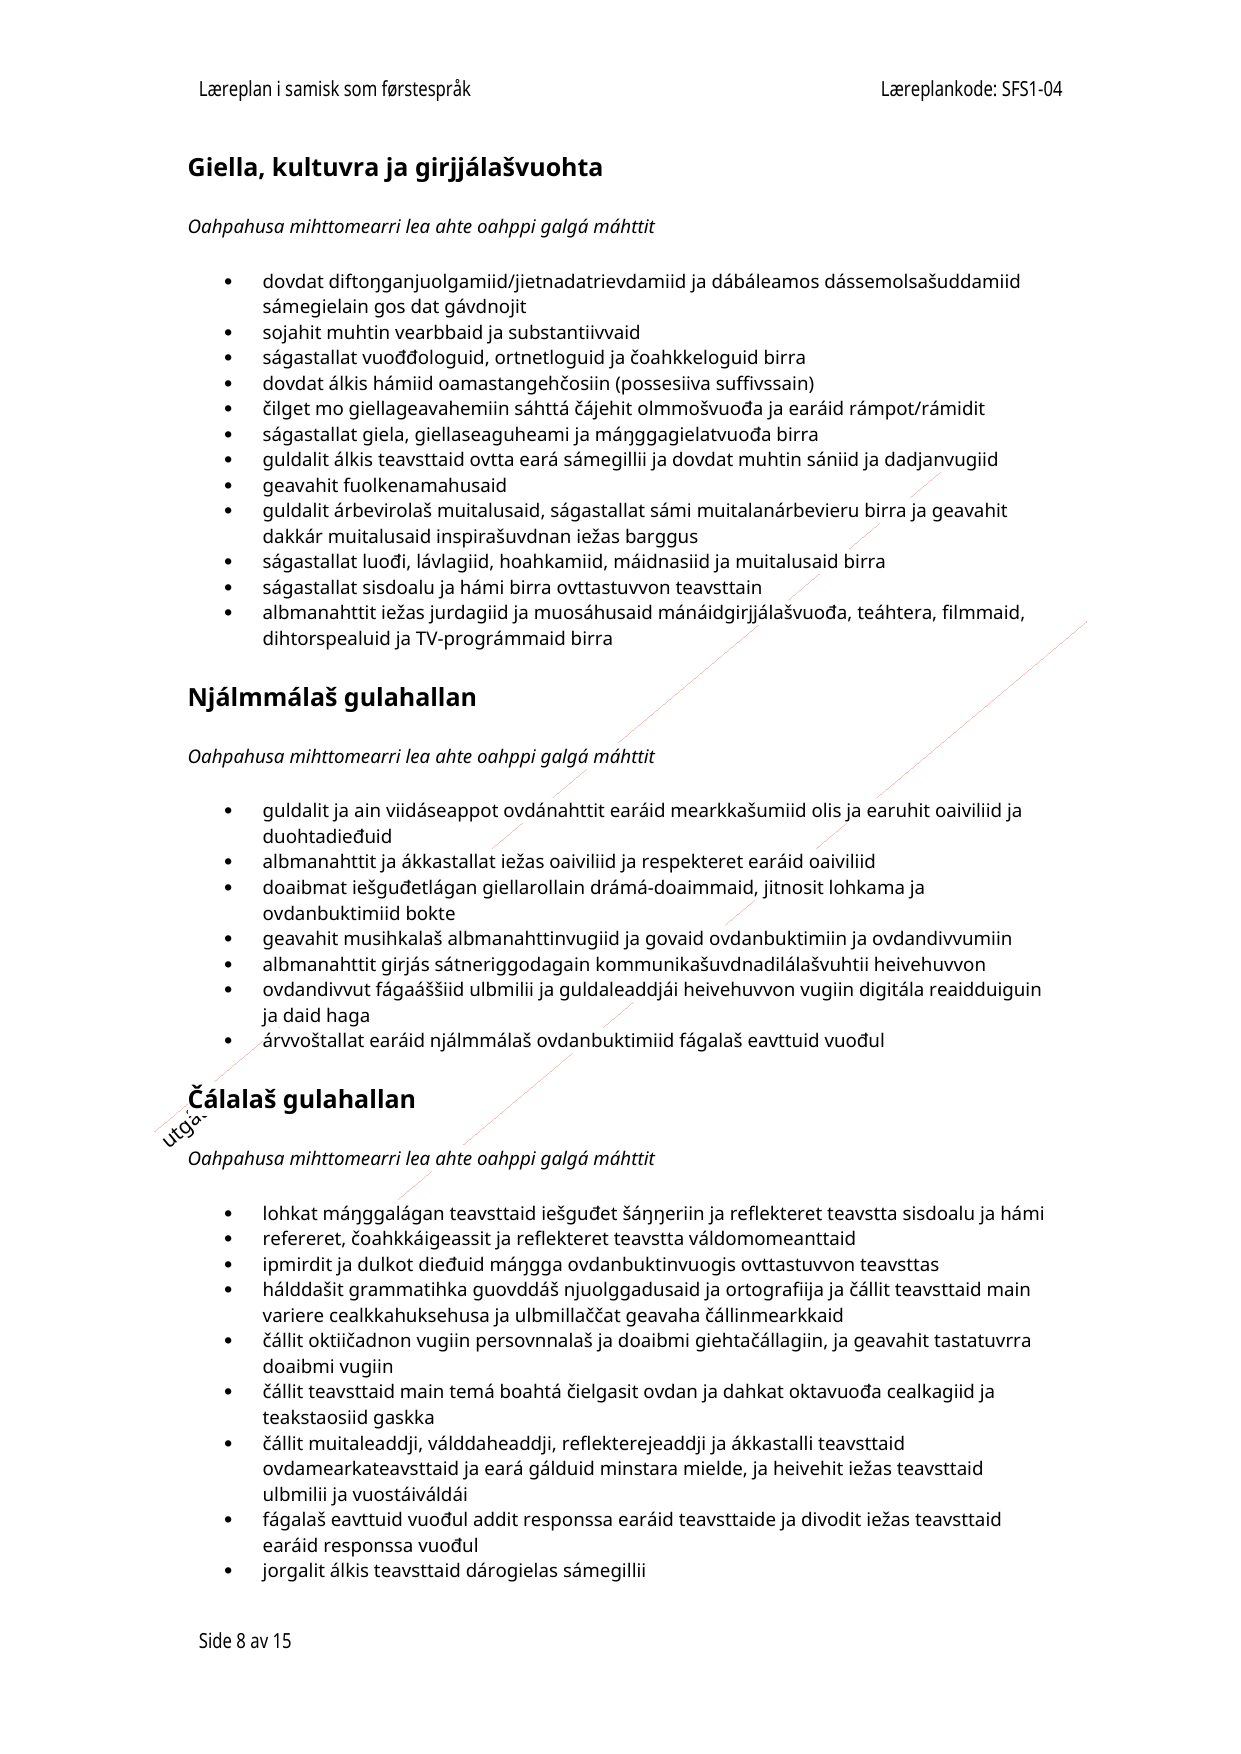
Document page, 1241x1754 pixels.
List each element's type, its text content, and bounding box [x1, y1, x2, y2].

text Oahpahusa mihttomearri lea ahte oahppi galgá máhttit [662, 743, 940, 769]
list guldalit ja ain viidáseappot ovdánahttit earáid mearkkašumiid olis ja earuhit oaiviliid ja duohtadieđuid [493, 823, 845, 849]
list guldalit ja ain viidáseappot ovdánahttit earáid mearkkašumiid olis ja earuhit oaiviliid ja duohtadieđuid [817, 798, 1053, 849]
list sojahit muhtin vearbbaid ja substantiivvaid [641, 319, 1053, 344]
subtitle Giella, kultuvra ja girjjálašvuohta [604, 150, 1053, 184]
list ságastallat sisdoalu ja hámi birra ovttastuvvon teavsttain [762, 574, 817, 600]
list geavahit fuolkenamahusaid [225, 472, 263, 498]
list ipmirdit ja dulkot dieđuid máŋgga ovdanbuktinvuogis ovttastuvvon teavsttas [940, 1251, 1053, 1277]
list čilget mo giellageavahemiin sáhttá čájehit olmmošvuođa ja earáid rámpot/rámidit [985, 396, 1053, 421]
list dovdat álkis hámiid oamastangehčosiin (possesiiva suffivssain) [814, 370, 1053, 396]
list ságastallat vuođđologuid, ortnetloguid ja čoahkkeloguid birra [225, 344, 1053, 370]
list guldalit árbevirolaš muitalusaid, ságastallat sámi muitalanárbevieru birra ja geavahit dakkár muitalusaid inspirašuvdnan iežas barggus [851, 498, 1053, 549]
list guldalit ja ain viidáseappot ovdánahttit earáid mearkkašumiid olis ja earuhit oaiviliid ja duohtadieđuid [392, 823, 521, 849]
list albmanahttit ja ákkastallat iežas oaiviliid ja respekteret earáid oaiviliid [876, 849, 1053, 874]
text Oahpahusa mihttomearri lea ahte oahppi galgá máhttit [662, 1145, 1053, 1171]
list sojahit muhtin vearbbaid ja substantiivvaid [225, 319, 263, 344]
list čállit oktiičadnon vugiin persovnnalaš ja doaibmi giehtačállagiin, ja geavahit tastatuvrra doaibmi vugiin [393, 1328, 1053, 1379]
subtitle Njálmmálaš gulahallan [477, 680, 691, 714]
list dovdat diftoŋganjuolgamiid/jietnadatrievdamiid ja dábáleamos dássemolsašuddamiid sámegielain gos dat gávdnojit [225, 268, 1053, 319]
list ságastallat sisdoalu ja hámi birra ovttastuvvon teavsttain [790, 574, 1053, 600]
list ságastallat luođi, lávlagiid, hoahkamiid, máidnasiid ja muitalusaid birra [886, 549, 1053, 574]
list ovdandivvut fágaáššiid ulbmilii ja guldaleaddjái heivehuvvon vugiin digitála reaidduiguin ja daid haga [605, 976, 1053, 1027]
list fágalaš eavttuid vuođul addit responssa earáid teavsttaide ja divodit iežas teavsttaid earáid responssa vuođul [479, 1506, 1053, 1557]
list doaibmat iešguđetlágan giellarollain drámá-doaimmaid, jitnosit lohkama ja ovdanbuktimiid bokte [456, 900, 753, 925]
text Oahpahusa mihttomearri lea ahte oahppi galgá máhttit [662, 213, 1053, 239]
list jorgalit álkis teavsttaid dárogielas sámegillii [225, 1557, 1053, 1583]
subtitle Njálmmálaš gulahallan [978, 680, 1053, 714]
subtitle Čálalaš gulahallan [499, 1082, 1053, 1116]
list albmanahttit girjás sátneriggodagain kommunikašuvdnadilálašvuhtii heivehuvvon [986, 951, 1053, 976]
list refereret, čoahkkáigeassit ja reflekteret teavstta váldomomeanttaid [856, 1226, 1053, 1251]
subtitle Čálalaš gulahallan [416, 1082, 536, 1116]
list ovdandivvut fágaáššiid ulbmilii ja guldaleaddjái heivehuvvon vugiin digitála reaidduiguin ja daid haga [370, 1002, 632, 1027]
list hálddašit grammatihka guovddáš njuolggadusaid ja ortografiija ja čállit teavsttaid main variere cealkkahuksehusa ja ulbmillaččat geavaha čállinmearkkaid [844, 1277, 1053, 1328]
list árvvoštallat earáid njálmmálaš ovdanbuktimiid fágalaš eavttuid vuođul [604, 1027, 1053, 1053]
list čállit muitaleaddji, válddaheaddji, reflekterejeaddji ja ákkastalli teavsttaid ovdamearkateavsttaid ja eará gálduid minstara mielde, ja heivehit iežas teavsttaid ulbmilii ja vuostáiváldái [468, 1430, 1053, 1506]
list geavahit fuolkenamahusaid [911, 472, 1053, 498]
list čállit teavsttaid main temá boahtá čielgasit ovdan ja dahkat oktavuođa cealkagiid ja teakstaosiid gaskka [435, 1379, 1053, 1430]
list guldalit árbevirolaš muitalusaid, ságastallat sámi muitalanárbevieru birra ja geavahit dakkár muitalusaid inspirašuvdnan iežas barggus [698, 523, 878, 549]
subtitle Njálmmálaš gulahallan [654, 680, 1015, 714]
list doaibmat iešguđetlágan giellarollain drámá-doaimmaid, jitnosit lohkama ja ovdanbuktimiid bokte [225, 874, 263, 925]
list geavahit fuolkenamahusaid [507, 472, 939, 498]
list albmanahttit iežas jurdagiid ja muosáhusaid mánáidgirjjálašvuođa, teáhtera, filmmaid, dihtorspealuid ja TV-prográmmaid birra [729, 600, 1053, 651]
list albmanahttit iežas jurdagiid ja muosáhusaid mánáidgirjjálašvuođa, teáhtera, filmmaid, dihtorspealuid ja TV-prográmmaid birra [613, 625, 757, 651]
list ságastallat giela, giellaseaguheami ja máŋggagielatvuođa birra [819, 421, 1053, 447]
list doaibmat iešguđetlágan giellarollain drámá-doaimmaid, jitnosit lohkama ja ovdanbuktimiid bokte [727, 874, 1053, 925]
text Oahpahusa mihttomearri lea ahte oahppi galgá máhttit [913, 743, 1053, 769]
